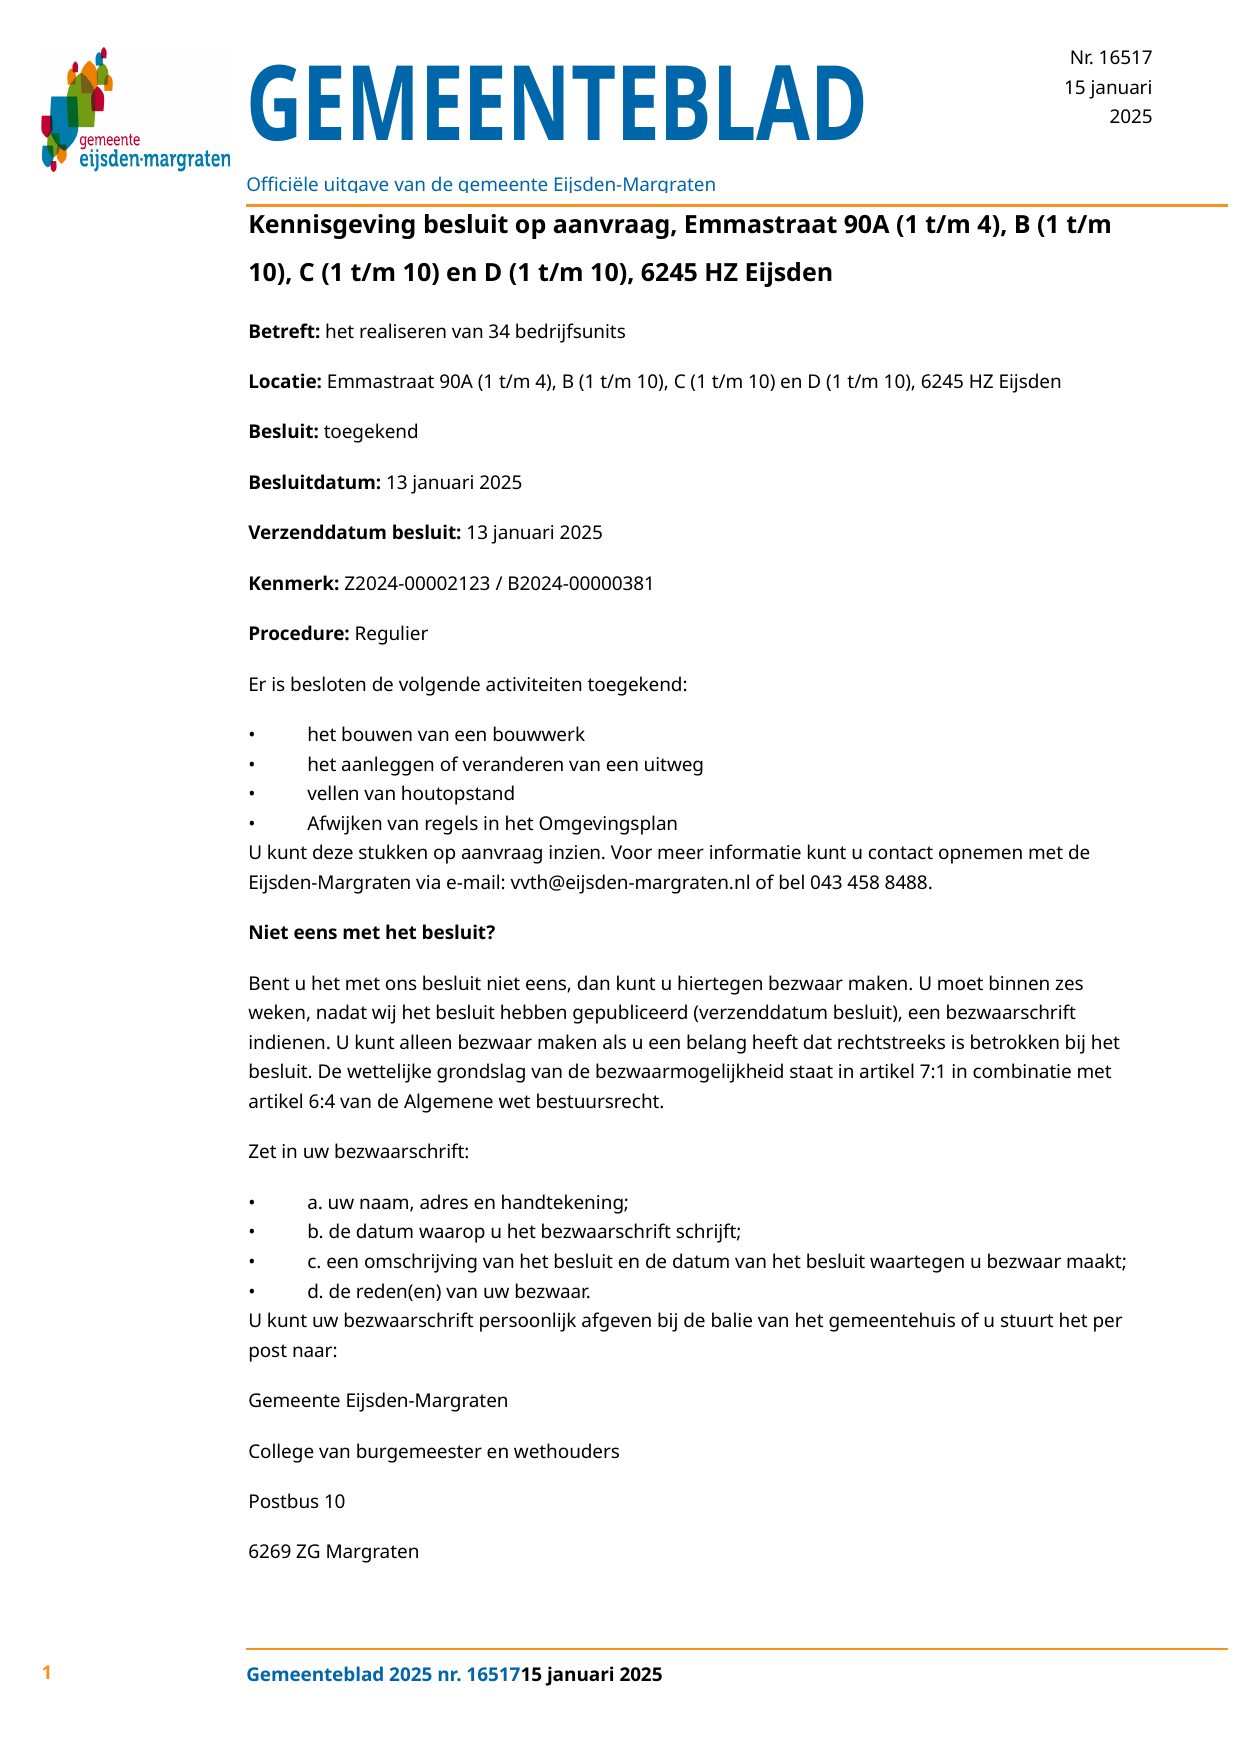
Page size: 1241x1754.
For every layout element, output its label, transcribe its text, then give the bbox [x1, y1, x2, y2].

text U kunt uw bezwaarschrift persoonlijk afgeven bij de balie van het gemeentehuis of u stuurt het per post naar: [248, 1307, 1152, 1363]
text Besluit: toegekend [248, 419, 1152, 444]
list het bouwen van een bouwwerk [248, 721, 1152, 747]
picture [41, 47, 231, 172]
text Betreft: het realiseren van 34 bedrijfsunits [248, 318, 1152, 344]
text Locatie: Emmastraat 90A (1 t/m 4), B (1 t/m 10), C (1 t/m 10) en D (1 t/m 10), 6245 HZ Eijsden [248, 368, 1152, 394]
list b. de datum waarop u het bezwaarschrift schrijft; [248, 1219, 1152, 1244]
list het aanleggen of veranderen van een uitweg [248, 751, 1152, 777]
text U kunt deze stukken op aanvraag inzien. Voor meer informatie kunt u contact opnemen met de Eijsden-Margraten via e-mail: vvth@eijsden-margraten.nl of bel 043 458 8488. [248, 839, 1152, 895]
text Gemeente Eijsden-Margraten [248, 1387, 1152, 1413]
text Verzenddatum besluit: 13 januari 2025 [248, 519, 1152, 545]
text Postbus 10 [248, 1488, 1152, 1514]
text Procedure: Regulier [248, 620, 1152, 646]
text Besluitdatum: 13 januari 2025 [248, 469, 1152, 495]
text Er is besloten de volgende activiteiten toegekend: [248, 671, 1152, 697]
list a. uw naam, adres en handtekening; [248, 1189, 1152, 1215]
text Kenmerk: Z2024-00002123 / B2024-00000381 [248, 570, 1152, 596]
list c. een omschrijving van het besluit en de datum van het besluit waartegen u bezwaar maakt; [248, 1248, 1152, 1274]
text Bent u het met ons besluit niet eens, dan kunt u hiertegen bezwaar maken. U moet binnen zes weken, nadat wij het besluit hebben gepubliceerd (verzenddatum besluit), een bezwaarschrift indienen. U kunt alleen bezwaar maken als u een belang heeft dat rechtstreeks is betrokken bij het besluit. De wettelijke grondslag van de bezwaarmogelijkheid staat in artikel 7:1 in combinatie met artikel 6:4 van de Algemene wet bestuursrecht. [248, 970, 1152, 1114]
list vellen van houtopstand [248, 780, 1152, 806]
text Kennisgeving besluit op aanvraag, Emmastraat 90A (1 t/m 4), B (1 t/m 10), C (1 t/m 10) en D (1 t/m 10), 6245 HZ Eijsden [248, 207, 1152, 288]
list d. de reden(en) van uw bezwaar. [248, 1278, 1152, 1304]
text Zet in uw bezwaarschrift: [248, 1139, 1152, 1164]
list Afwijken van regels in het Omgevingsplan [248, 810, 1152, 836]
text Niet eens met het besluit? [248, 919, 1152, 945]
text 6269 ZG Margraten [248, 1539, 1152, 1564]
text College van burgemeester en wethouders [248, 1438, 1152, 1464]
